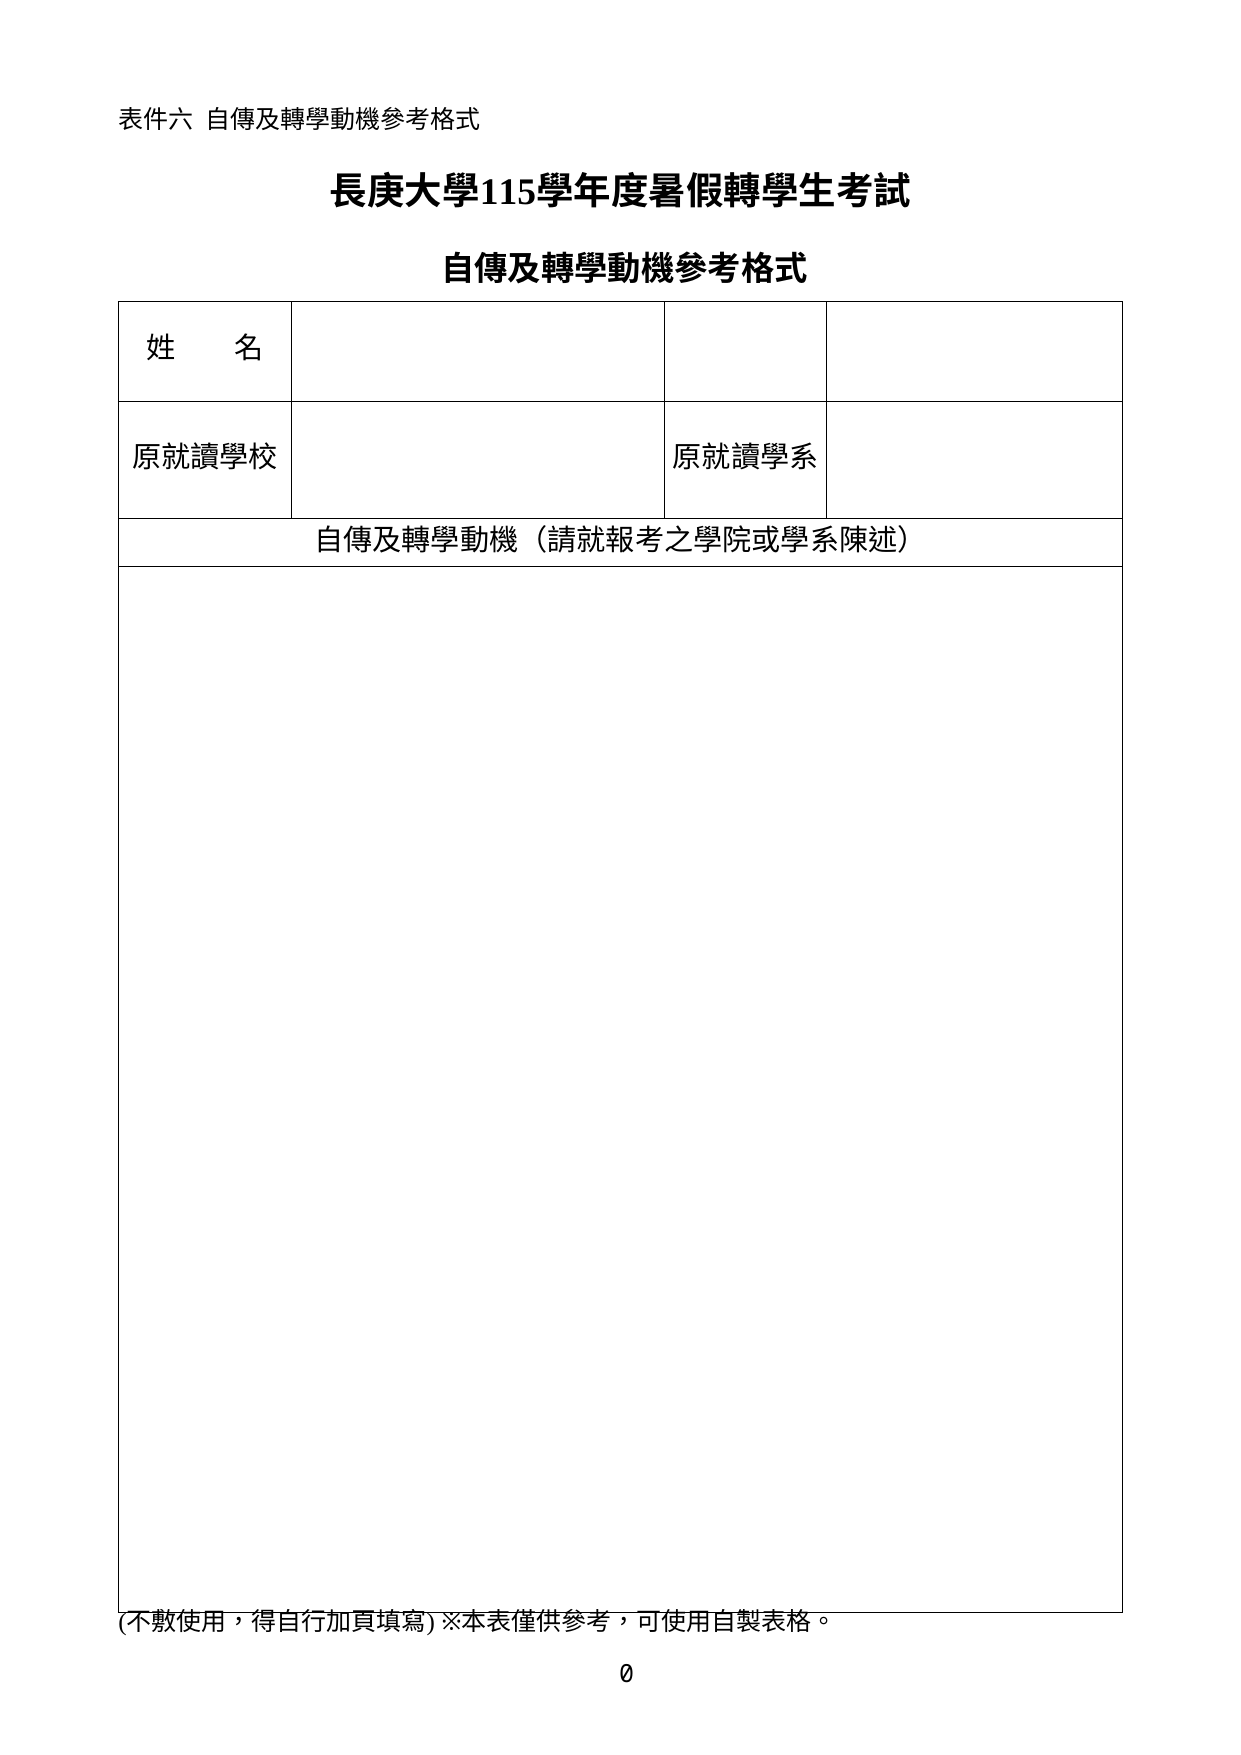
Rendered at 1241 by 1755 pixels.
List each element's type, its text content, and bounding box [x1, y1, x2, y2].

text 自傳及轉學動機參考格式 [118, 247, 1122, 288]
table_cell [827, 402, 1122, 518]
text 長庚大學115學年度暑假轉學生考試 [118, 161, 1122, 216]
subtitle 表件六 自傳及轉學動機參考格式 [118, 100, 1122, 136]
table_cell 原就讀學系 [665, 402, 826, 518]
text (不敷使用，得自行加頁填寫) ※本表僅供參考，可使用自製表格。 [118, 1613, 1122, 1634]
table_cell 原就讀學校 [119, 402, 291, 518]
table_header [827, 302, 1122, 401]
table_cell [119, 567, 1122, 1612]
table_header 姓 名 [119, 302, 291, 401]
table_cell 自傳及轉學動機（請就報考之學院或學系陳述） [119, 519, 1122, 566]
table_header [292, 302, 664, 401]
table_cell [292, 402, 664, 518]
table_header [665, 302, 826, 401]
